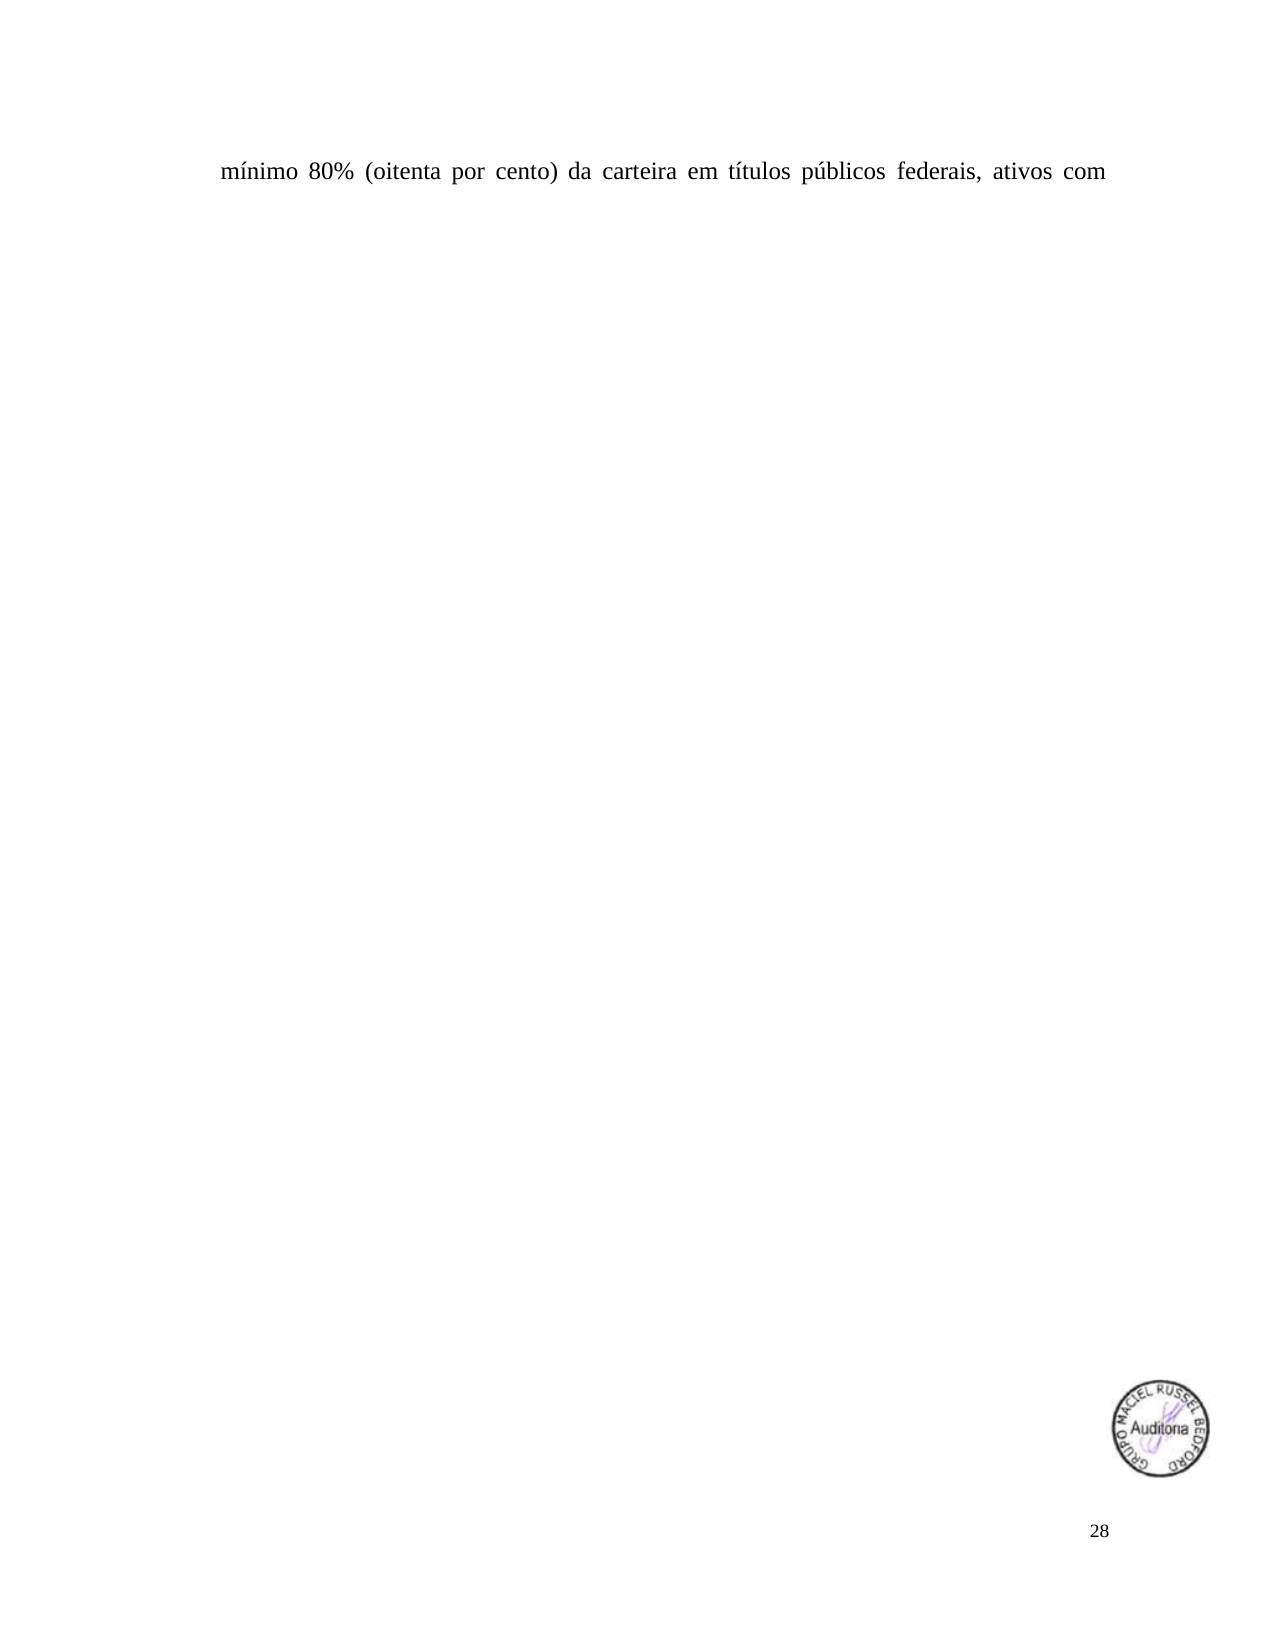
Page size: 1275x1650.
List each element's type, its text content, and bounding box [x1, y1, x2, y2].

text mínimo 80% (oitenta por cento) da carteira em títulos públicos federais, ativos com [220, 156, 1109, 185]
